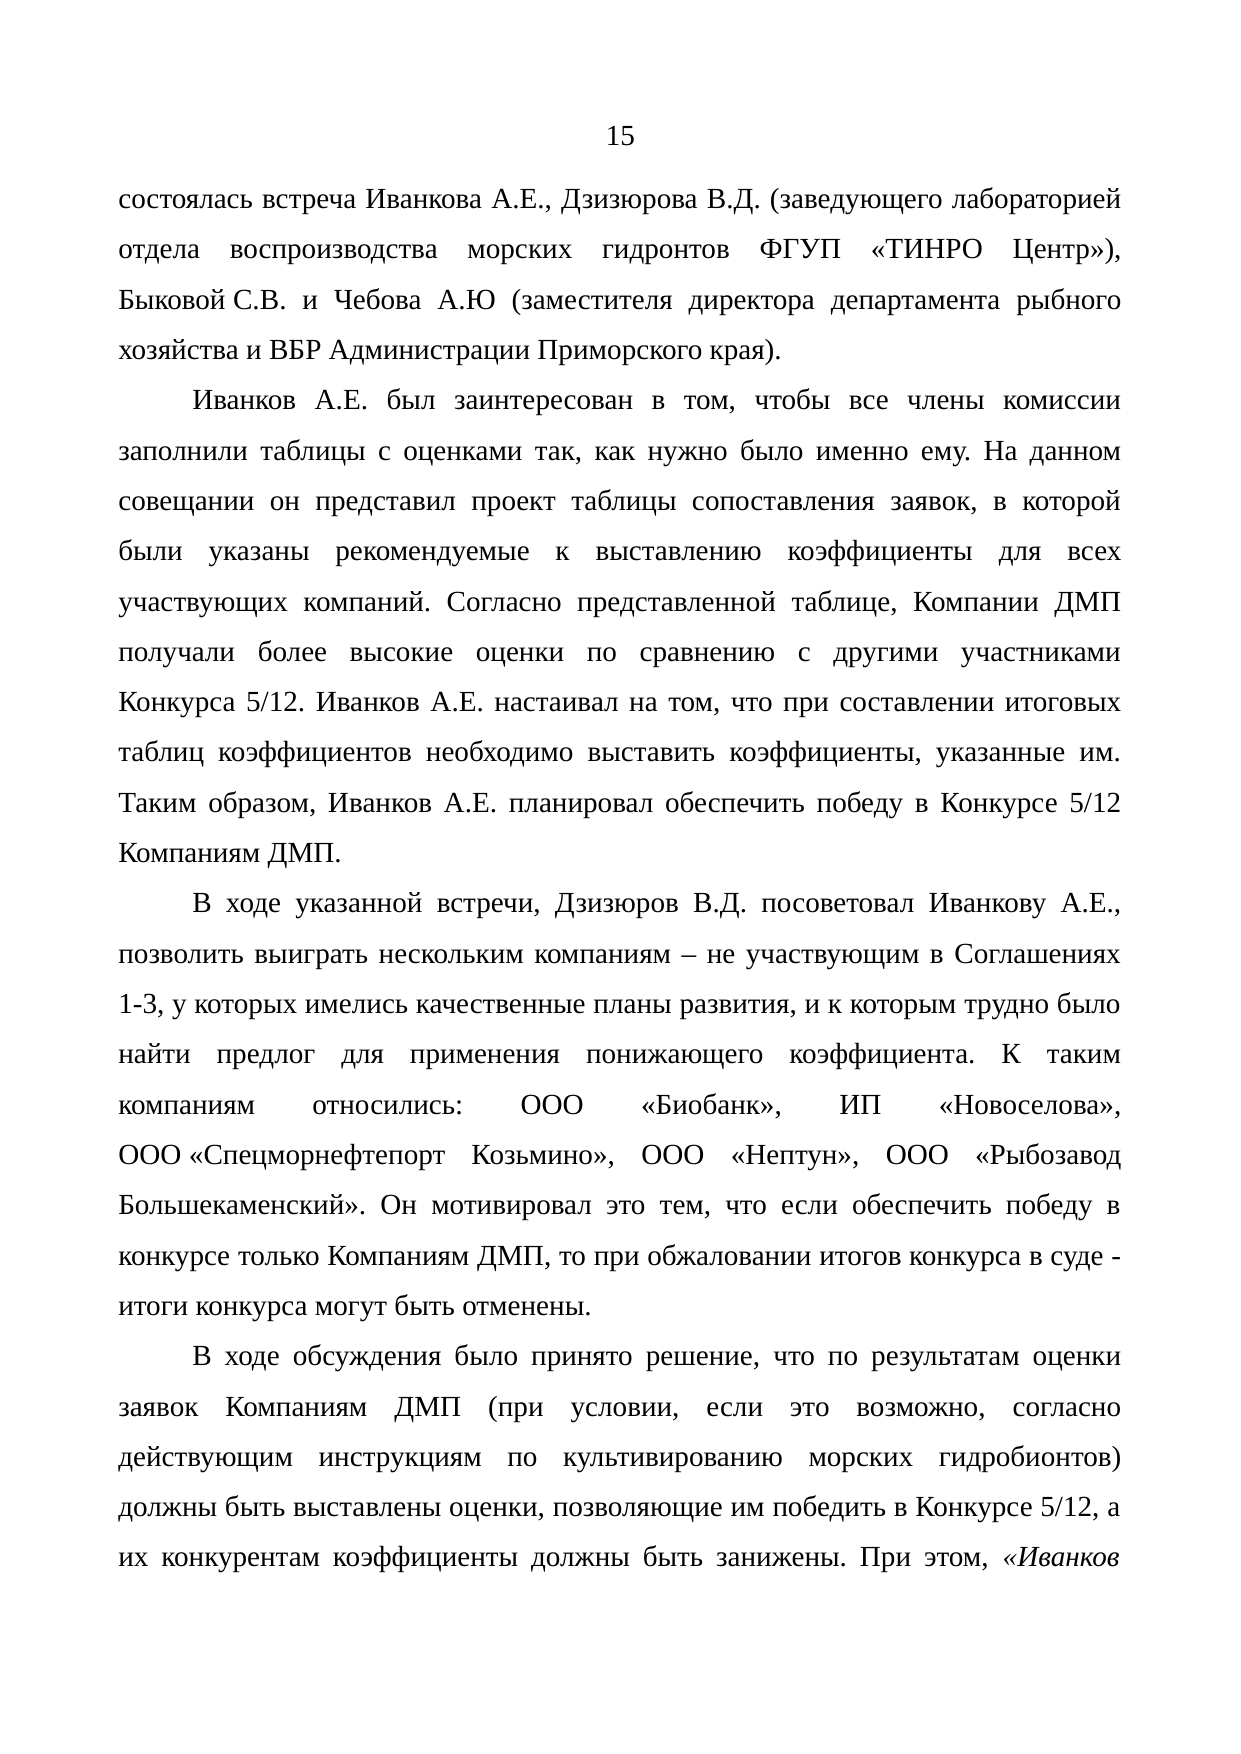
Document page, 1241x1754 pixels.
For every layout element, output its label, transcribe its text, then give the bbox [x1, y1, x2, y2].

text Иванков А.Е. был заинтересован в том, чтобы все члены комиссии заполнили таблицы с оценками так, как нужно было именно ему. На данном совещании он представил проект таблицы сопоставления заявок, в которой были указаны рекомендуемые к выставлению коэффициенты для всех участвующих компаний. Согласно представленной таблице, Компании ДМП получали более высокие оценки по сравнению с другими участниками Конкурса 5/12. Иванков А.Е. настаивал на том, что при составлении итоговых таблиц коэффициентов необходимо выставить коэффициенты, указанные им. Таким образом, Иванков А.Е. планировал обеспечить победу в Конкурсе 5/12 Компаниям ДМП. [118, 382, 1122, 869]
text В ходе указанной встречи, Дзизюров В.Д. посоветовал Иванкову А.Е., позволить выиграть нескольким компаниям – не участвующим в Соглашениях 1-3, у которых имелись качественные планы развития, и к которым трудно было найти предлог для применения понижающего коэффициента. К таким компаниям относились: ООО «Биобанк», ИП «Новоселова», ООО «Спецморнефтепорт Козьмино», ООО «Нептун», ООО «Рыбозавод Большекаменский». Он мотивировал это тем, что если обеспечить победу в конкурсе только Компаниям ДМП, то при обжаловании итогов конкурса в суде - итоги конкурса могут быть отменены. [118, 886, 1122, 1322]
text В ходе обсуждения было принято решение, что по результатам оценки заявок Компаниям ДМП (при условии, если это возможно, согласно действующим инструкциям по культивированию морских гидробионтов) должны быть выставлены оценки, позволяющие им победить в Конкурсе 5/12, а их конкурентам коэффициенты должны быть занижены. При этом, «Иванков [118, 1338, 1122, 1573]
text состоялась встреча Иванкова А.Е., Дзизюрова В.Д. (заведующего лабораторией отдела воспроизводства морских гидронтов ФГУП «ТИНРО Центр»), Быковой С.В. и Чебова А.Ю (заместителя директора департамента рыбного хозяйства и ВБР Администрации Приморского края). [118, 181, 1122, 366]
